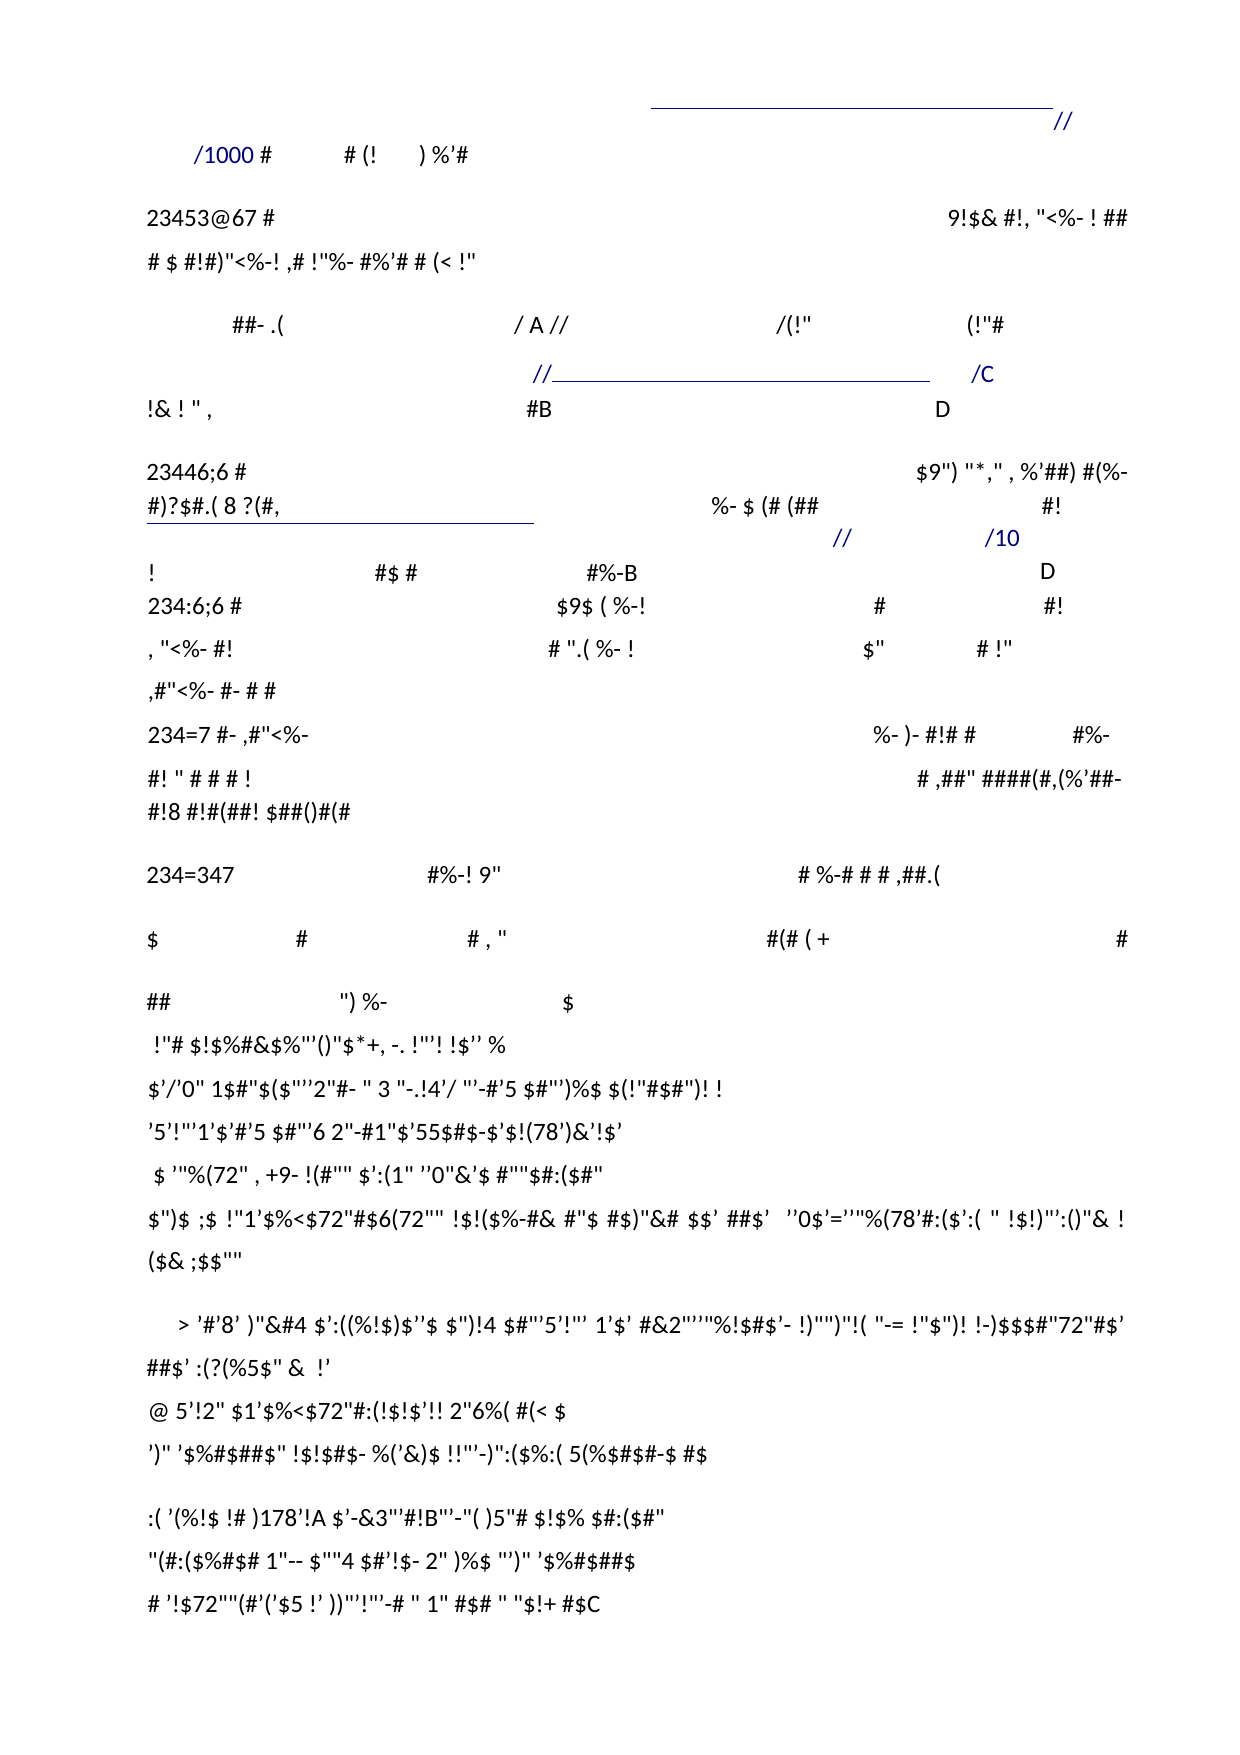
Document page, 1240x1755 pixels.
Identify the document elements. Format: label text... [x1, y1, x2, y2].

text $ # # , " #(# ( + # [146, 923, 1128, 953]
text !& ! " , #B D [146, 393, 1128, 423]
table_cell /10 D [976, 523, 1122, 590]
table_cell #! " # # # ! # ,##" ####(#,(%’##- [148, 753, 1122, 796]
text > ’#’8’ )"&#4 $’:((%!$)$’’$ $")!4 $#"’5’!"’ 1’$’ #&2"’’"%!$#$’- !)"")"!( "-= !"$")! !-)$$$#"72"#$’ ##$’ :(?(%5$" & !’ [146, 1309, 1127, 1382]
table_cell #%- [976, 719, 1122, 753]
table_header #)?$#.( 8 ?(#, %- $ (# (## [148, 490, 976, 523]
table_cell , "<%- #! # ".( %- ! $" ,#"<%- #- # # [148, 633, 976, 719]
text $")$ ;$ !"1’$%<$72"#$6(72"" !$!($%-#& #"$ #$)"&# $$’ ##$’ ’’0$’=’’"%(78’#:($’:( " !$!)"’:()"& !($& ;$$"" [147, 1203, 1127, 1276]
text "(#:($%#$# 1"-- $""4 $#’!$- 2" )%$ "’)" ’$%#$##$ [147, 1545, 1127, 1576]
text 234=347 #%-! 9" # %-# # # ,##.( [146, 859, 1128, 890]
text ’5’!"’1’$’#’5 $#"’6 2"-#1"$’55$#$-$’$!(78’)&’!$’ [147, 1116, 1127, 1146]
text $’/’0" 1$#"$($"’’2"#- " 3 "-.!4’/ "’-#’5 $#"’)%$ $(!"#$#")! ! [147, 1073, 1127, 1103]
table_cell 234=7 #- ,#"<%- %- )- #!# # [148, 719, 976, 753]
table_cell #! [976, 590, 1122, 633]
table_cell # !" [976, 633, 1122, 719]
text :( ’(%!$ !# )178’!A $’-&3"’#!B"’-"( )5"# $!$% $#:($#" [147, 1502, 1127, 1532]
text 23446;6 # $9") "*," , %’##) #(%- [146, 456, 1128, 487]
table_header #! [976, 490, 1122, 523]
text @ 5’!2" $1’$%<$72"#:(!$!$’!! 2"6%( #(< $ [147, 1395, 1127, 1425]
text ## ") %- $ [146, 986, 1128, 1017]
text 23453@67 # 9!$& #!, "<%- ! ## [146, 202, 1128, 233]
text # $ #!#)"<%-! ,# !"%- #%’# # (< !" [147, 246, 1127, 276]
text ##- .( / A // /(!" (!"# [146, 309, 1128, 340]
table_cell // ! #$ # #%-B [148, 523, 976, 590]
text // /C [146, 358, 1128, 388]
text !"# $!$%#&$%"’()"$*+, -. !"’! !$’’ % [147, 1029, 1127, 1060]
text #!8 #!#(##! $##()#(# [147, 796, 1127, 826]
text # ’!$72""(#’(’$5 !’ ))"’!"’-# " 1" #$# " "$!+ #$C [147, 1588, 1127, 1619]
table_cell 234:6;6 # $9$ ( %-! # [148, 590, 976, 633]
text $ ’"%(72" , +9- !(#"" $’:(1" ’’0"&’$ #""$#:($#" [147, 1159, 1127, 1190]
text // /1000 # # (! ) %’# [193, 105, 1095, 169]
text ’)" ’$%#$##$" !$!$#$- %(’&)$ !!"’-)":($%:( 5(%$#$#-$ #$ [147, 1438, 1127, 1469]
